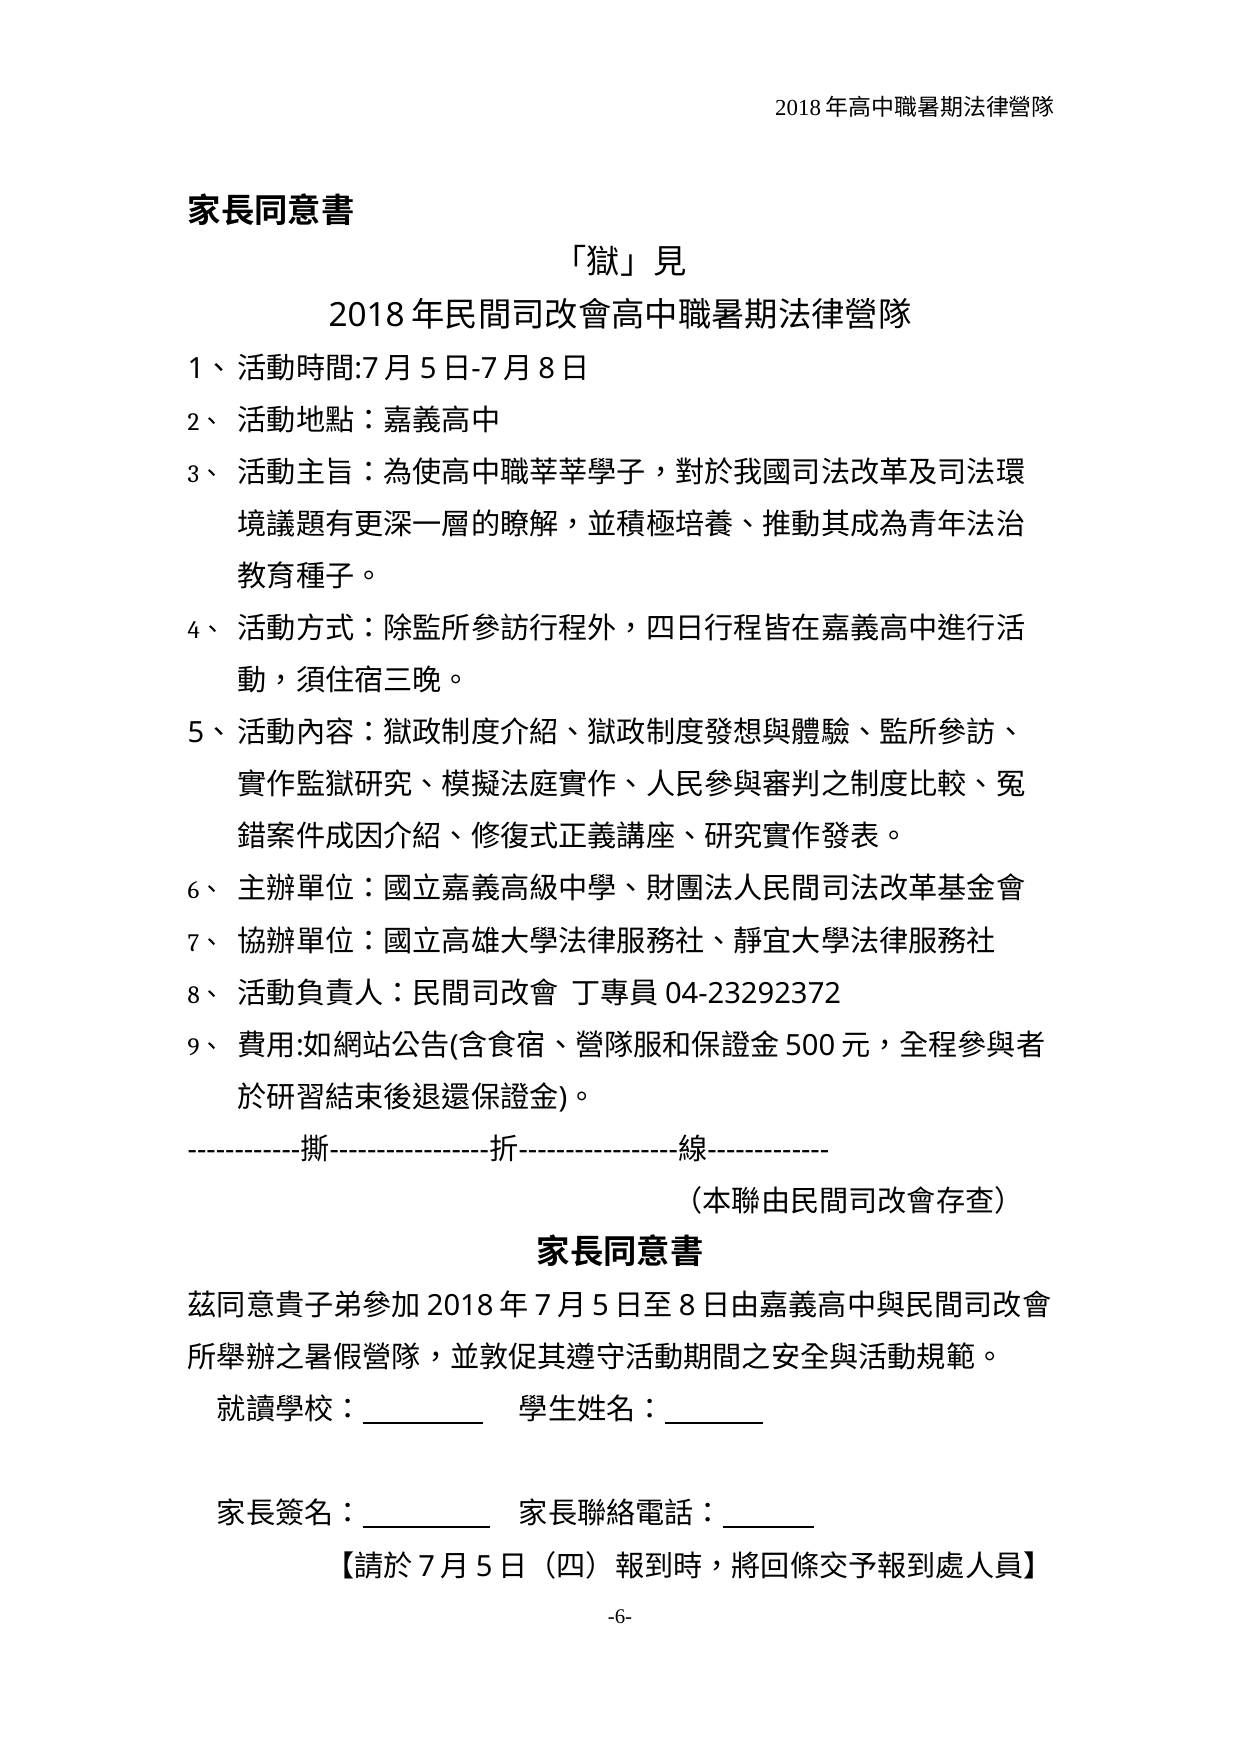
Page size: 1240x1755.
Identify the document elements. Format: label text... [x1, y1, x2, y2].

list 活動方式：除監所參訪行程外，四日行程皆在嘉義高中進行活動，須住宿三晚。 [187, 597, 1052, 701]
list 費用:如網站公告(含食宿、營隊服和保證金500元，全程參與者於研習結束後退還保證金)。 [187, 1013, 1052, 1118]
text ------------撕-----------------折-----------------線------------- [187, 1118, 1052, 1170]
list 活動地點：嘉義高中 [187, 388, 1052, 441]
list 協辦單位：國立高雄大學法律服務社、靜宜大學法律服務社 [187, 909, 1052, 961]
list 活動負責人：民間司改會 丁專員04-23292372 [187, 961, 1052, 1013]
list 活動內容：獄政制度介紹、獄政制度發想與體驗、監所參訪、實作監獄研究、模擬法庭實作、人民參與審判之制度比較、冤錯案件成因介紹、修復式正義講座、研究實作發表。 [187, 701, 1052, 857]
text 就讀學校： 學生姓名： [187, 1378, 1052, 1430]
list 主辦單位：國立嘉義高級中學、財團法人民間司法改革基金會 [187, 857, 1052, 909]
text （本聯由民間司改會存查） [187, 1170, 1052, 1222]
text 家長同意書 [187, 184, 1052, 232]
text 【請於7月5日（四）報到時，將回條交予報到處人員】 [237, 1534, 1052, 1586]
list 活動主旨：為使高中職莘莘學子，對於我國司法改革及司法環境議題有更深一層的瞭解，並積極培養、推動其成為青年法治教育種子。 [187, 441, 1052, 597]
text 家長簽名： 家長聯絡電話： [187, 1482, 1052, 1534]
text 家長同意書 [187, 1222, 1052, 1274]
text 2018年民間司改會高中職暑期法律營隊 [187, 284, 1052, 336]
text 茲同意貴子弟參加2018年7月5日至8日由嘉義高中與民間司改會所舉辦之暑假營隊，並敦促其遵守活動期間之安全與活動規範。 [187, 1274, 1052, 1378]
text 「獄」見 [187, 232, 1052, 284]
list 活動時間:7月5日-7月8日 [187, 336, 1052, 388]
